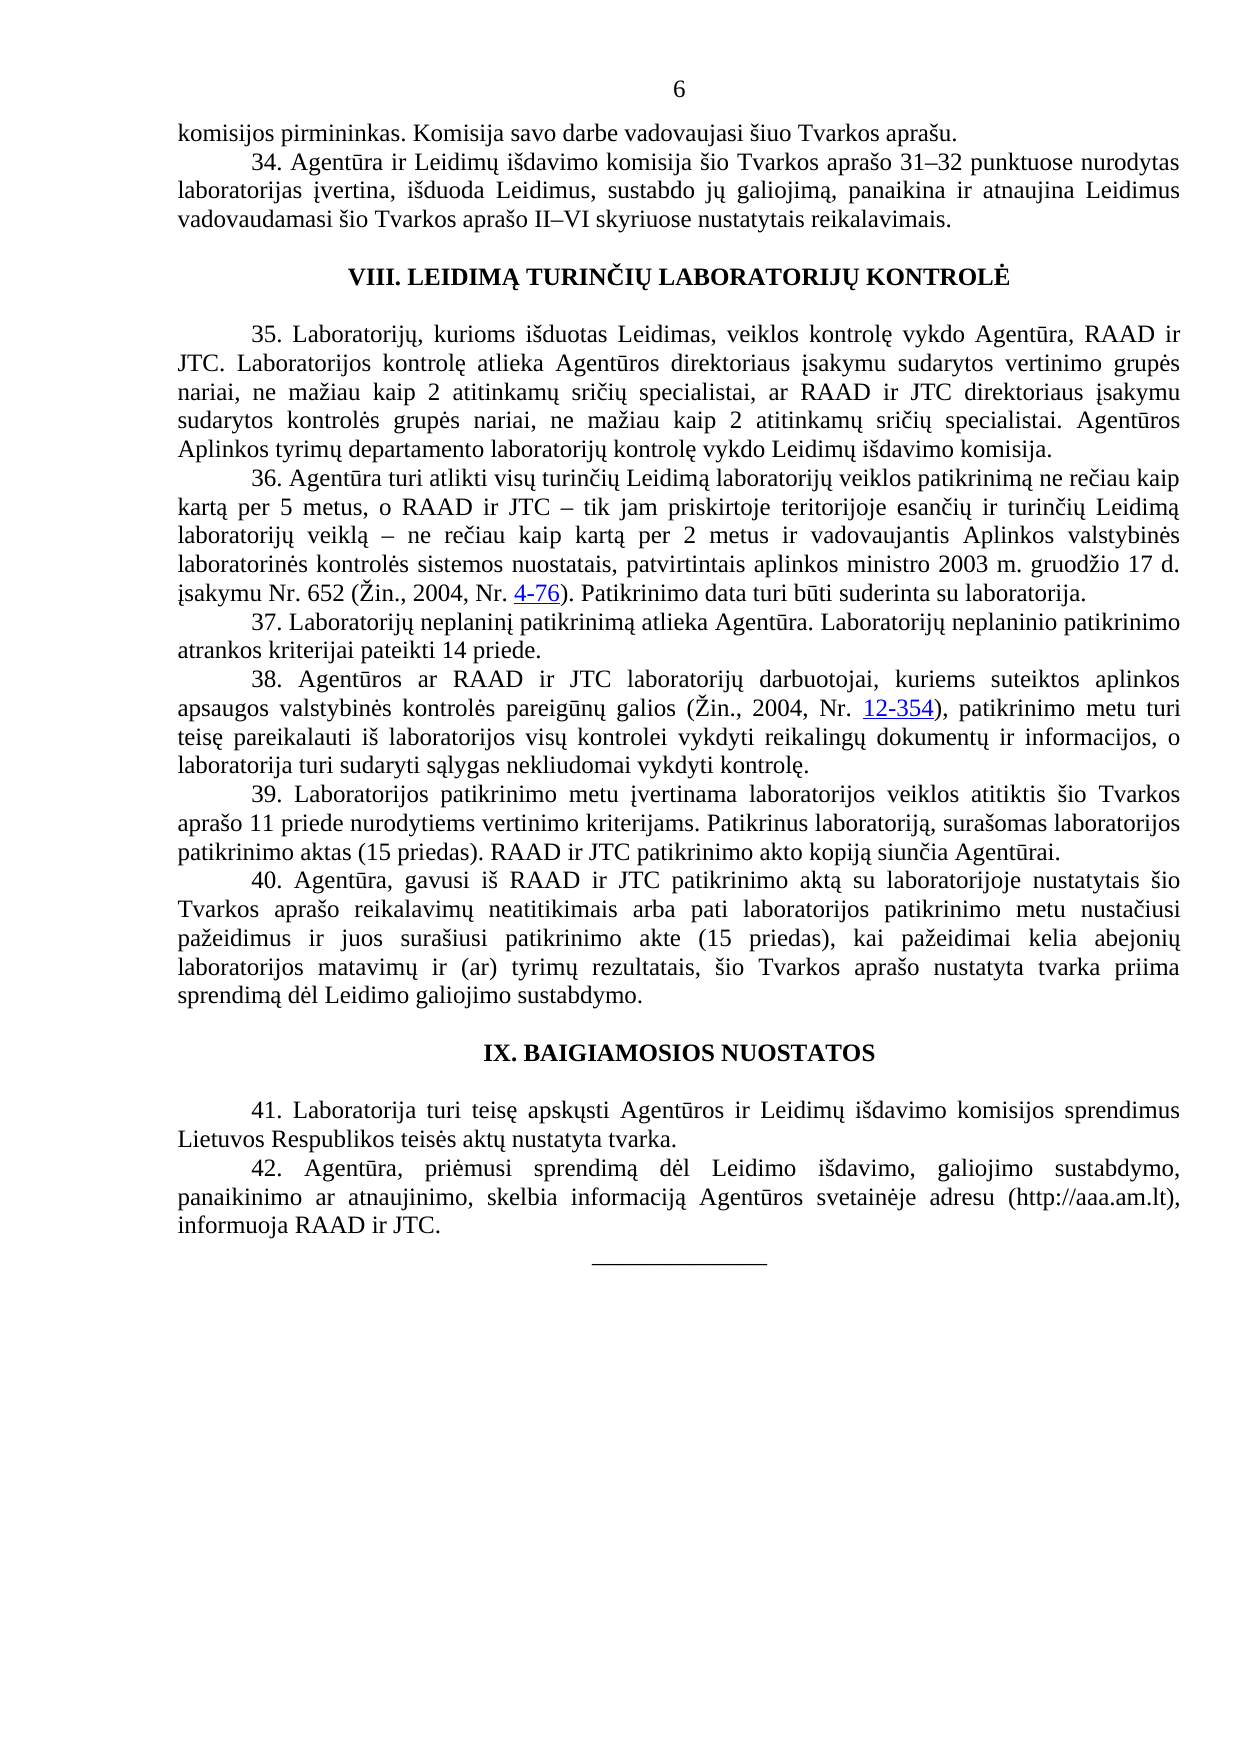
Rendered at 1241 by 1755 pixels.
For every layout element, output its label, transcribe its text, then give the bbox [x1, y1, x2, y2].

text 41. Laboratorija turi teisę apskųsti Agentūros ir Leidimų išdavimo komisijos sprendimus Lietuvos Respublikos teisės aktų nustatyta tvarka. [177, 1096, 1181, 1153]
text 36. Agentūra turi atlikti visų turinčių Leidimą laboratorijų veiklos patikrinimą ne rečiau kaip kartą per 5 metus, o RAAD ir JTC – tik jam priskirtoje teritorijoje esančių ir turinčių Leidimą laboratorijų veiklą – ne rečiau kaip kartą per 2 metus ir vadovaujantis Aplinkos valstybinės laboratorinės kontrolės sistemos nuostatais, patvirtintais aplinkos ministro 2003 m. gruodžio 17 d. įsakymu Nr. 652 (Žin., 2004, Nr. 4-76). Patikrinimo data turi būti suderinta su laboratorija. [177, 463, 1181, 607]
text 39. Laboratorijos patikrinimo metu įvertinama laboratorijos veiklos atitiktis šio Tvarkos aprašo 11 priede nurodytiems vertinimo kriterijams. Patikrinus laboratoriją, surašomas laboratorijos patikrinimo aktas (15 priedas). RAAD ir JTC patikrinimo akto kopiją siunčia Agentūrai. [177, 779, 1181, 866]
text 42. Agentūra, priėmusi sprendimą dėl Leidimo išdavimo, galiojimo sustabdymo, panaikinimo ar atnaujinimo, skelbia informaciją Agentūros svetainėje adresu (http://aaa.am.lt), informuoja RAAD ir JTC. [177, 1153, 1181, 1239]
text 40. Agentūra, gavusi iš RAAD ir JTC patikrinimo aktą su laboratorijoje nustatytais šio Tvarkos aprašo reikalavimų neatitikimais arba pati laboratorijos patikrinimo metu nustačiusi pažeidimus ir juos surašiusi patikrinimo akte (15 priedas), kai pažeidimai kelia abejonių laboratorijos matavimų ir (ar) tyrimų rezultatais, šio Tvarkos aprašo nustatyta tvarka priima sprendimą dėl Leidimo galiojimo sustabdymo. [177, 866, 1181, 1009]
text ______________ [177, 1239, 1181, 1268]
text 37. Laboratorijų neplaninį patikrinimą atlieka Agentūra. Laboratorijų neplaninio patikrinimo atrankos kriterijai pateikti 14 priede. [177, 607, 1181, 664]
text 35. Laboratorijų, kurioms išduotas Leidimas, veiklos kontrolę vykdo Agentūra, RAAD ir JTC. Laboratorijos kontrolę atlieka Agentūros direktoriaus įsakymu sudarytos vertinimo grupės nariai, ne mažiau kaip 2 atitinkamų sričių specialistai, ar RAAD ir JTC direktoriaus įsakymu sudarytos kontrolės grupės nariai, ne mažiau kaip 2 atitinkamų sričių specialistai. Agentūros Aplinkos tyrimų departamento laboratorijų kontrolę vykdo Leidimų išdavimo komisija. [177, 319, 1181, 463]
text 34. Agentūra ir Leidimų išdavimo komisija šio Tvarkos aprašo 31–32 punktuose nurodytas laboratorijas įvertina, išduoda Leidimus, sustabdo jų galiojimą, panaikina ir atnaujina Leidimus vadovaudamasi šio Tvarkos aprašo II–VI skyriuose nustatytais reikalavimais. [177, 147, 1181, 233]
text IX. BAIGIAMOSIOS NUOSTATOS [177, 1038, 1181, 1067]
text 38. Agentūros ar RAAD ir JTC laboratorijų darbuotojai, kuriems suteiktos aplinkos apsaugos valstybinės kontrolės pareigūnų galios (Žin., 2004, Nr. 12-354), patikrinimo metu turi teisę pareikalauti iš laboratorijos visų kontrolei vykdyti reikalingų dokumentų ir informacijos, o laboratorija turi sudaryti sąlygas nekliudomai vykdyti kontrolę. [177, 664, 1181, 779]
text VIII. LEIDIMĄ TURINČIŲ LABORATORIJŲ KONTROLĖ [177, 262, 1181, 291]
text komisijos pirmininkas. Komisija savo darbe vadovaujasi šiuo Tvarkos aprašu. [177, 118, 1181, 147]
